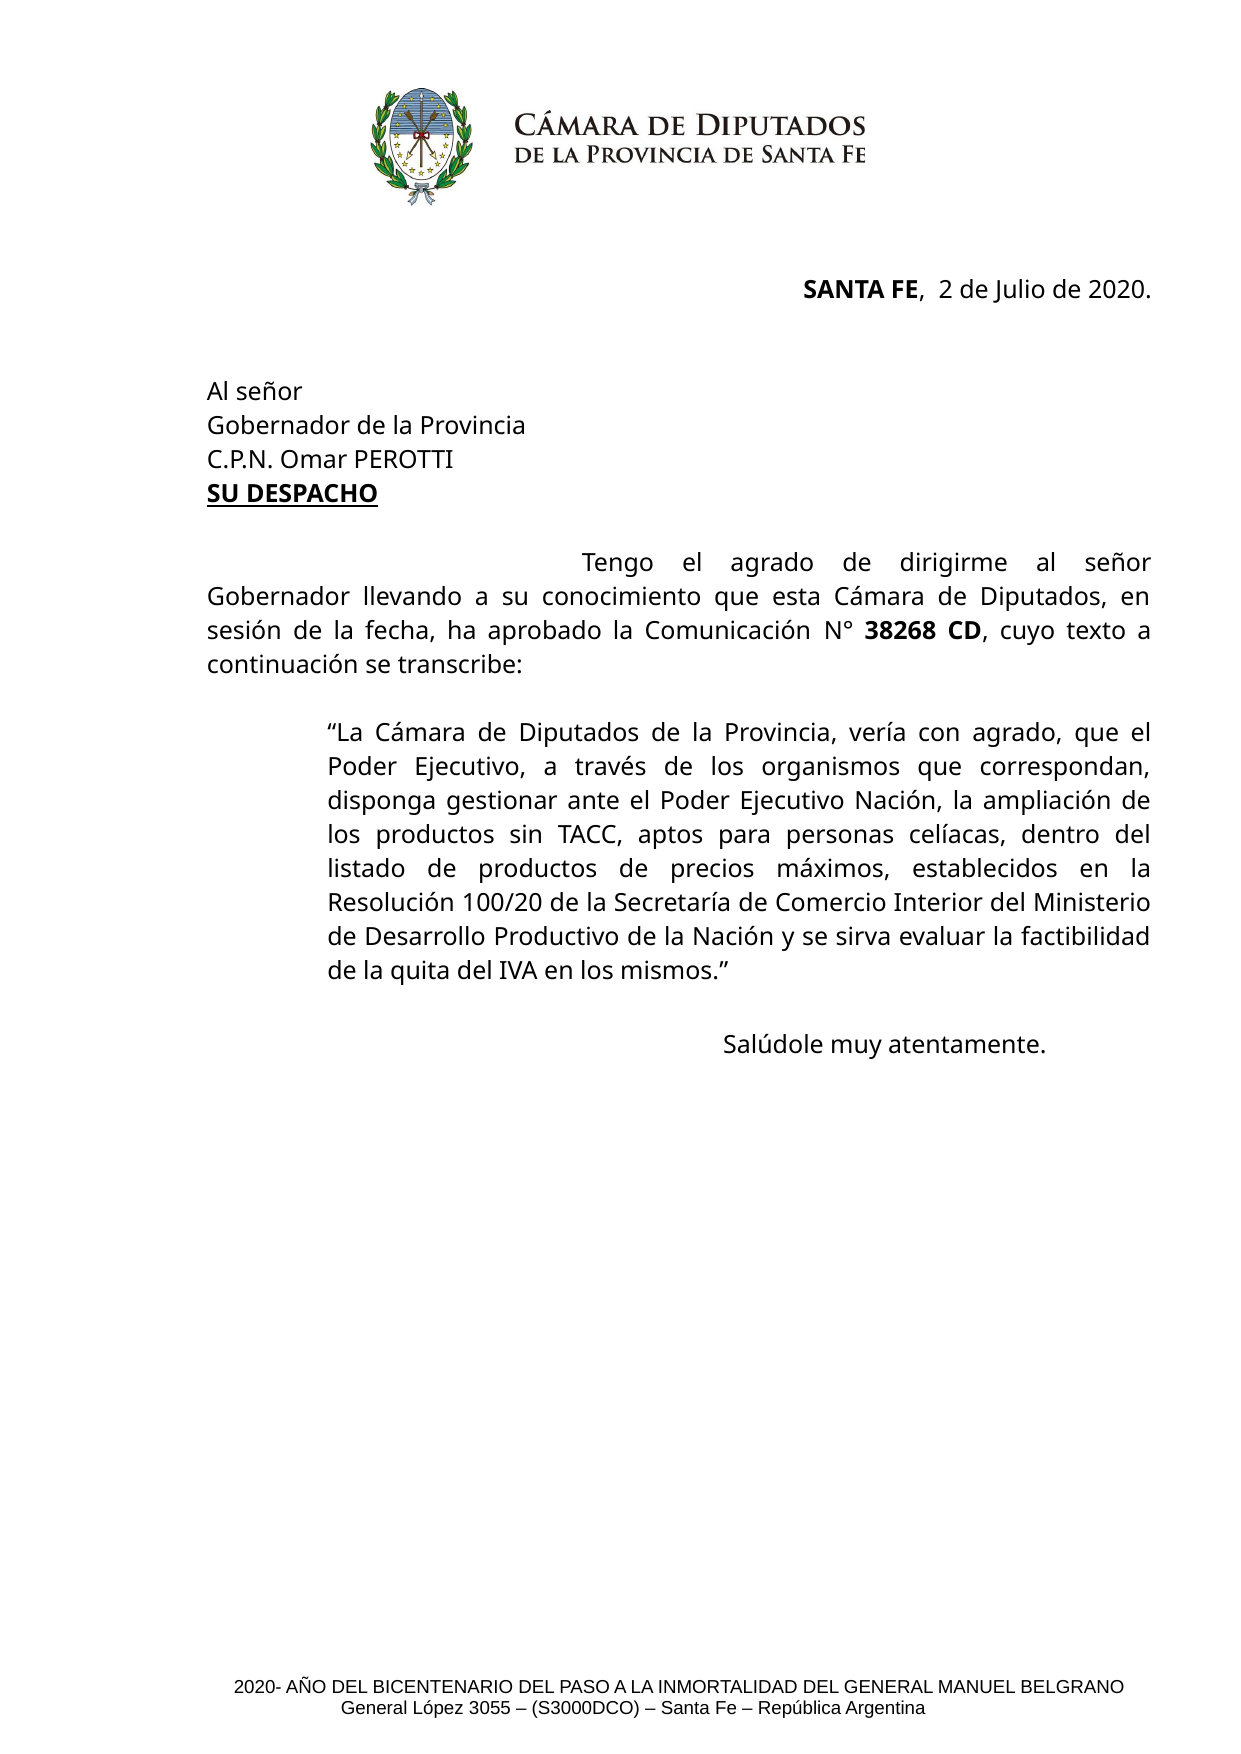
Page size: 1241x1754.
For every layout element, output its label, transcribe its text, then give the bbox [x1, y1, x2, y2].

text Salúdole muy atentamente. [649, 1027, 1152, 1061]
text SU DESPACHO [207, 476, 1152, 510]
picture [370, 88, 866, 210]
text SANTA FE, 2 de Julio de 2020. [207, 272, 1152, 306]
text Tengo el agrado de dirigirme al señor Gobernador llevando a su conocimiento que esta Cámara de Diputados, en sesión de la fecha, ha aprobado la Comunicación N° 38268 CD, cuyo texto a continuación se transcribe: [207, 544, 1152, 680]
text C.P.N. Omar PEROTTI [207, 442, 1152, 476]
text Al señor [207, 374, 1152, 408]
text “La Cámara de Diputados de la Provincia, vería con agrado, que el Poder Ejecutivo, a través de los organismos que correspondan, disponga gestionar ante el Poder Ejecutivo Nación, la ampliación de los productos sin TACC, aptos para personas celíacas, dentro del listado de productos de precios máximos, establecidos en la Resolución 100/20 de la Secretaría de Comercio Interior del Ministerio de Desarrollo Productivo de la Nación y se sirva evaluar la factibilidad de la quita del IVA en los mismos.” [327, 714, 1152, 987]
text Gobernador de la Provincia [207, 408, 1152, 442]
